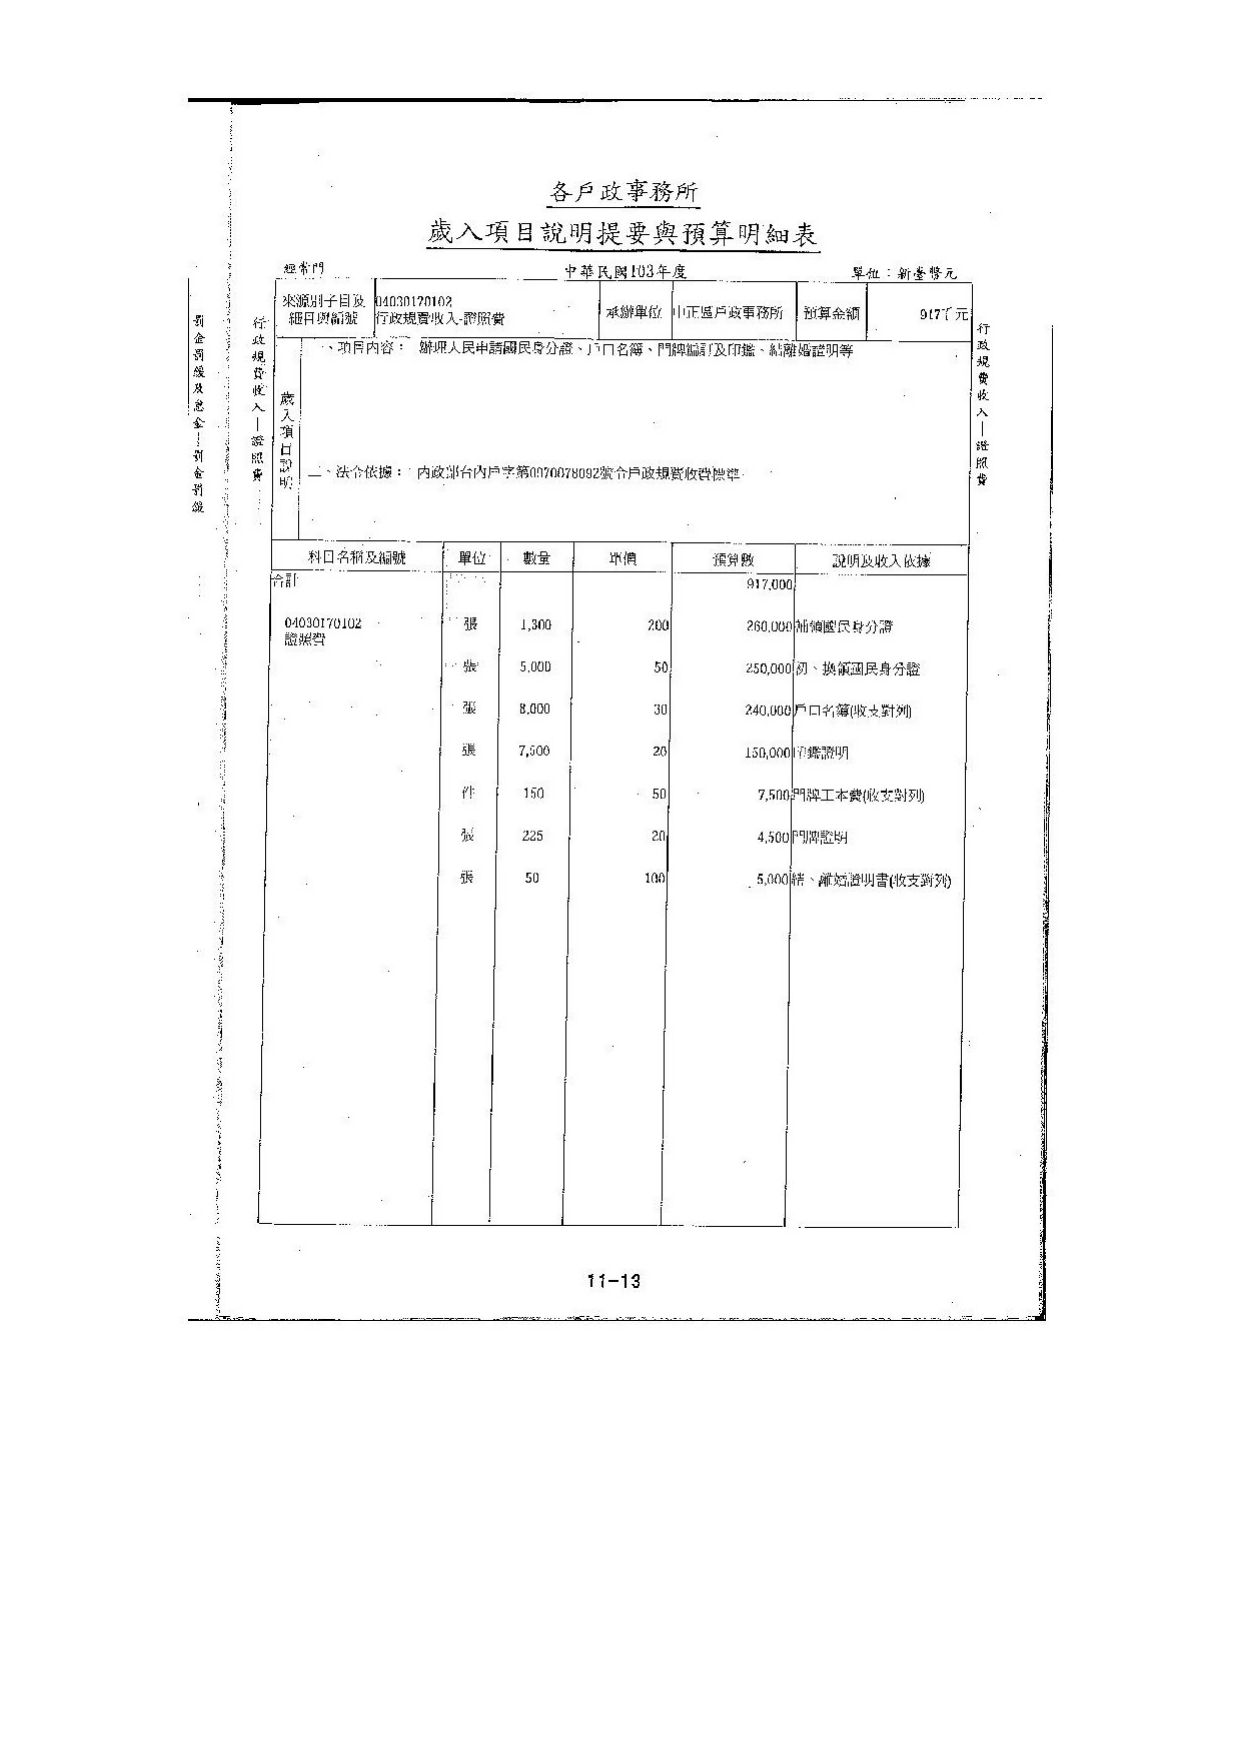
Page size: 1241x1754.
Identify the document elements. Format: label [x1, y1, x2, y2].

picture [146, 60, 1095, 1342]
